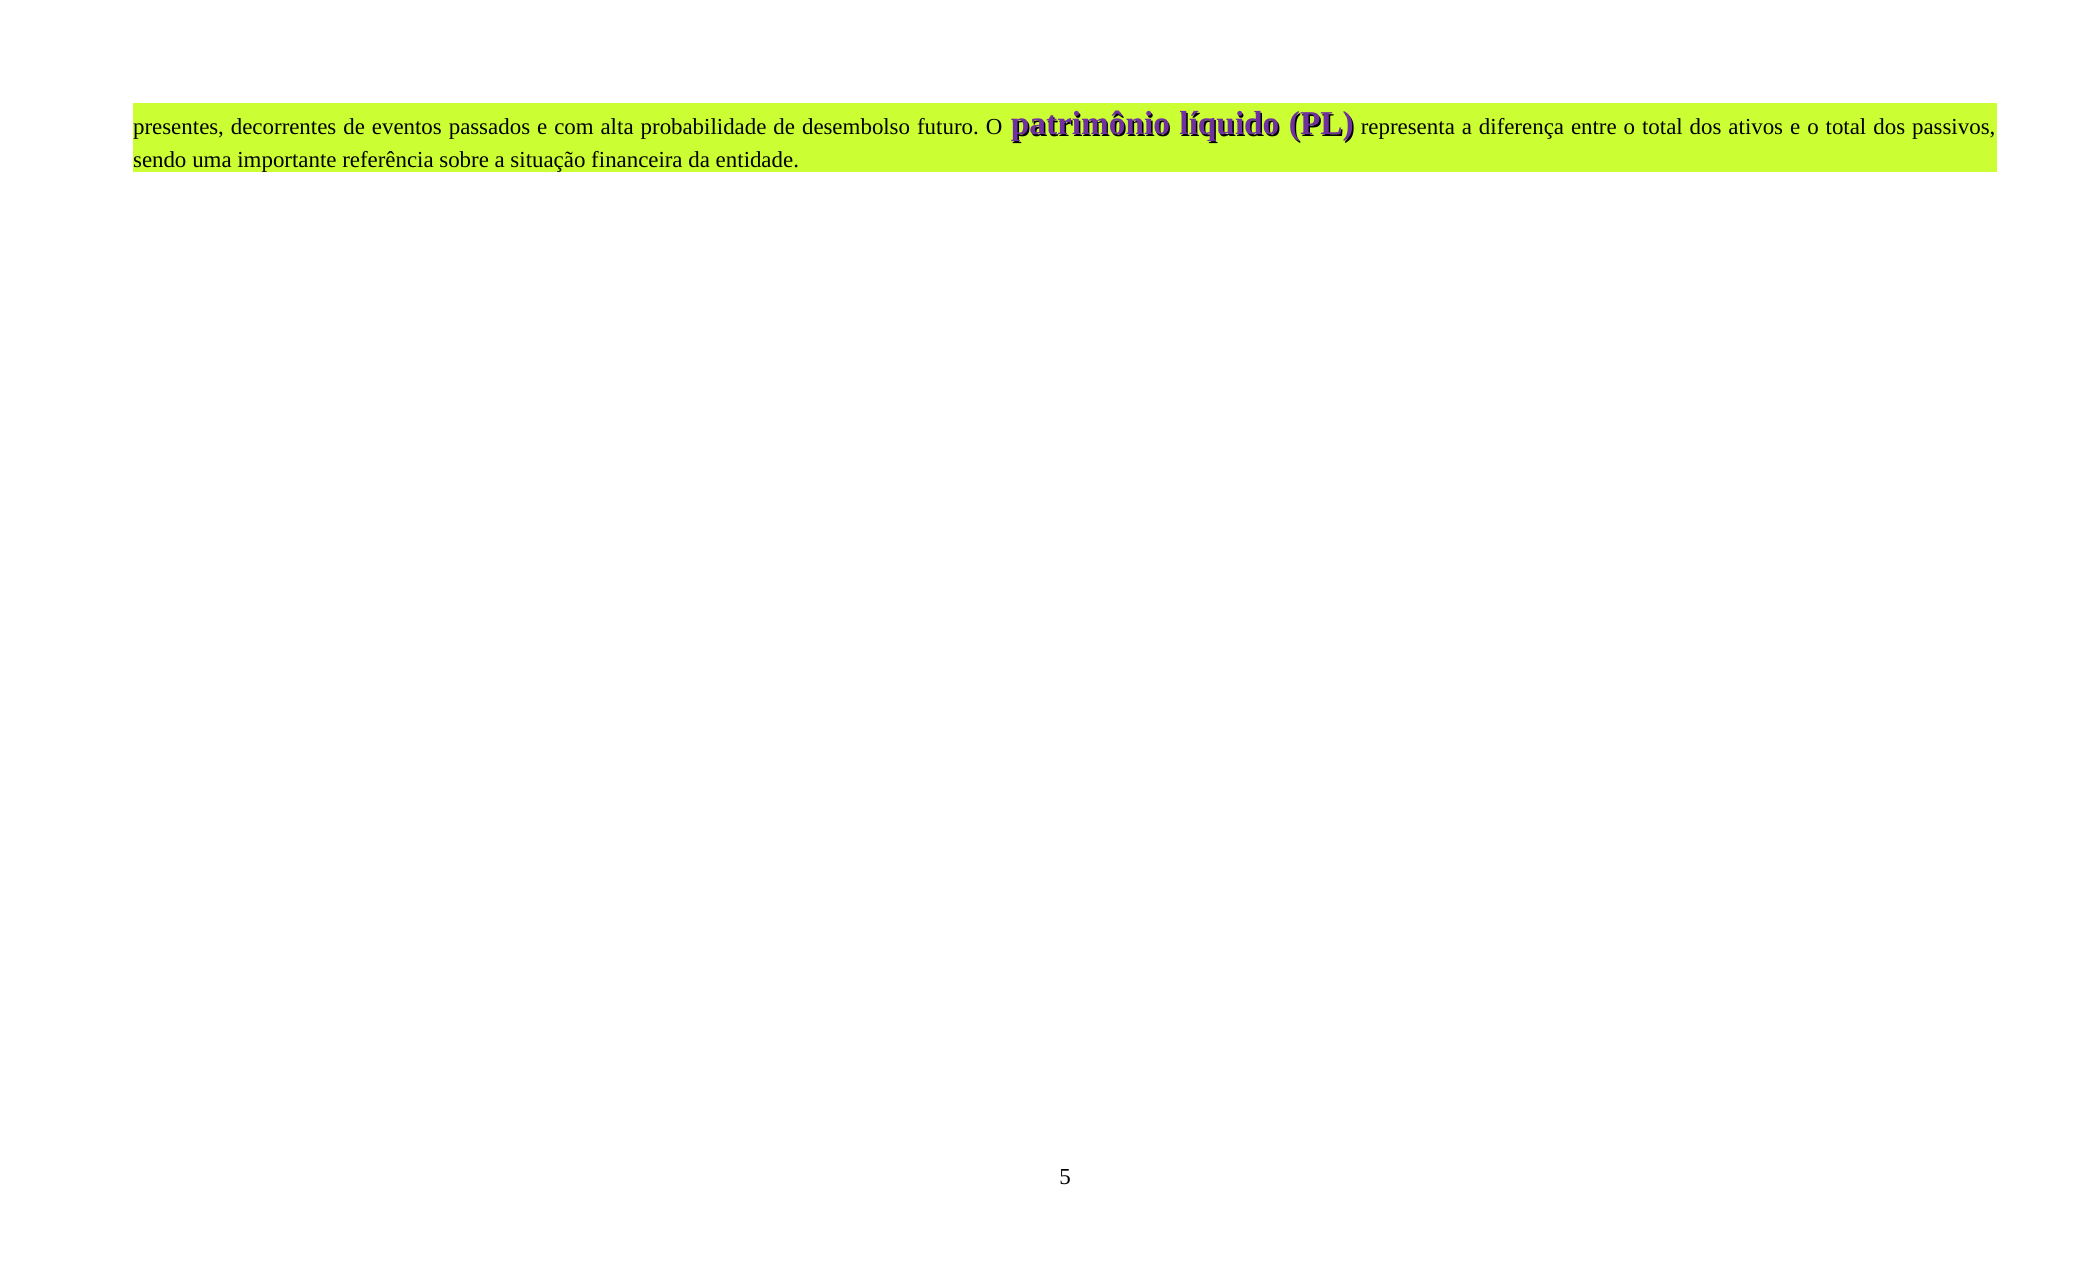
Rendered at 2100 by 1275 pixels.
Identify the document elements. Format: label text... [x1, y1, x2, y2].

text presentes, decorrentes de eventos passados e com alta probabilidade de desembolso futuro. O patrimônio líquido (PL) representa a diferença entre o total dos ativos e o total dos passivos, sendo uma importante referência sobre a situação financeira da entidade. [133, 103, 1997, 172]
